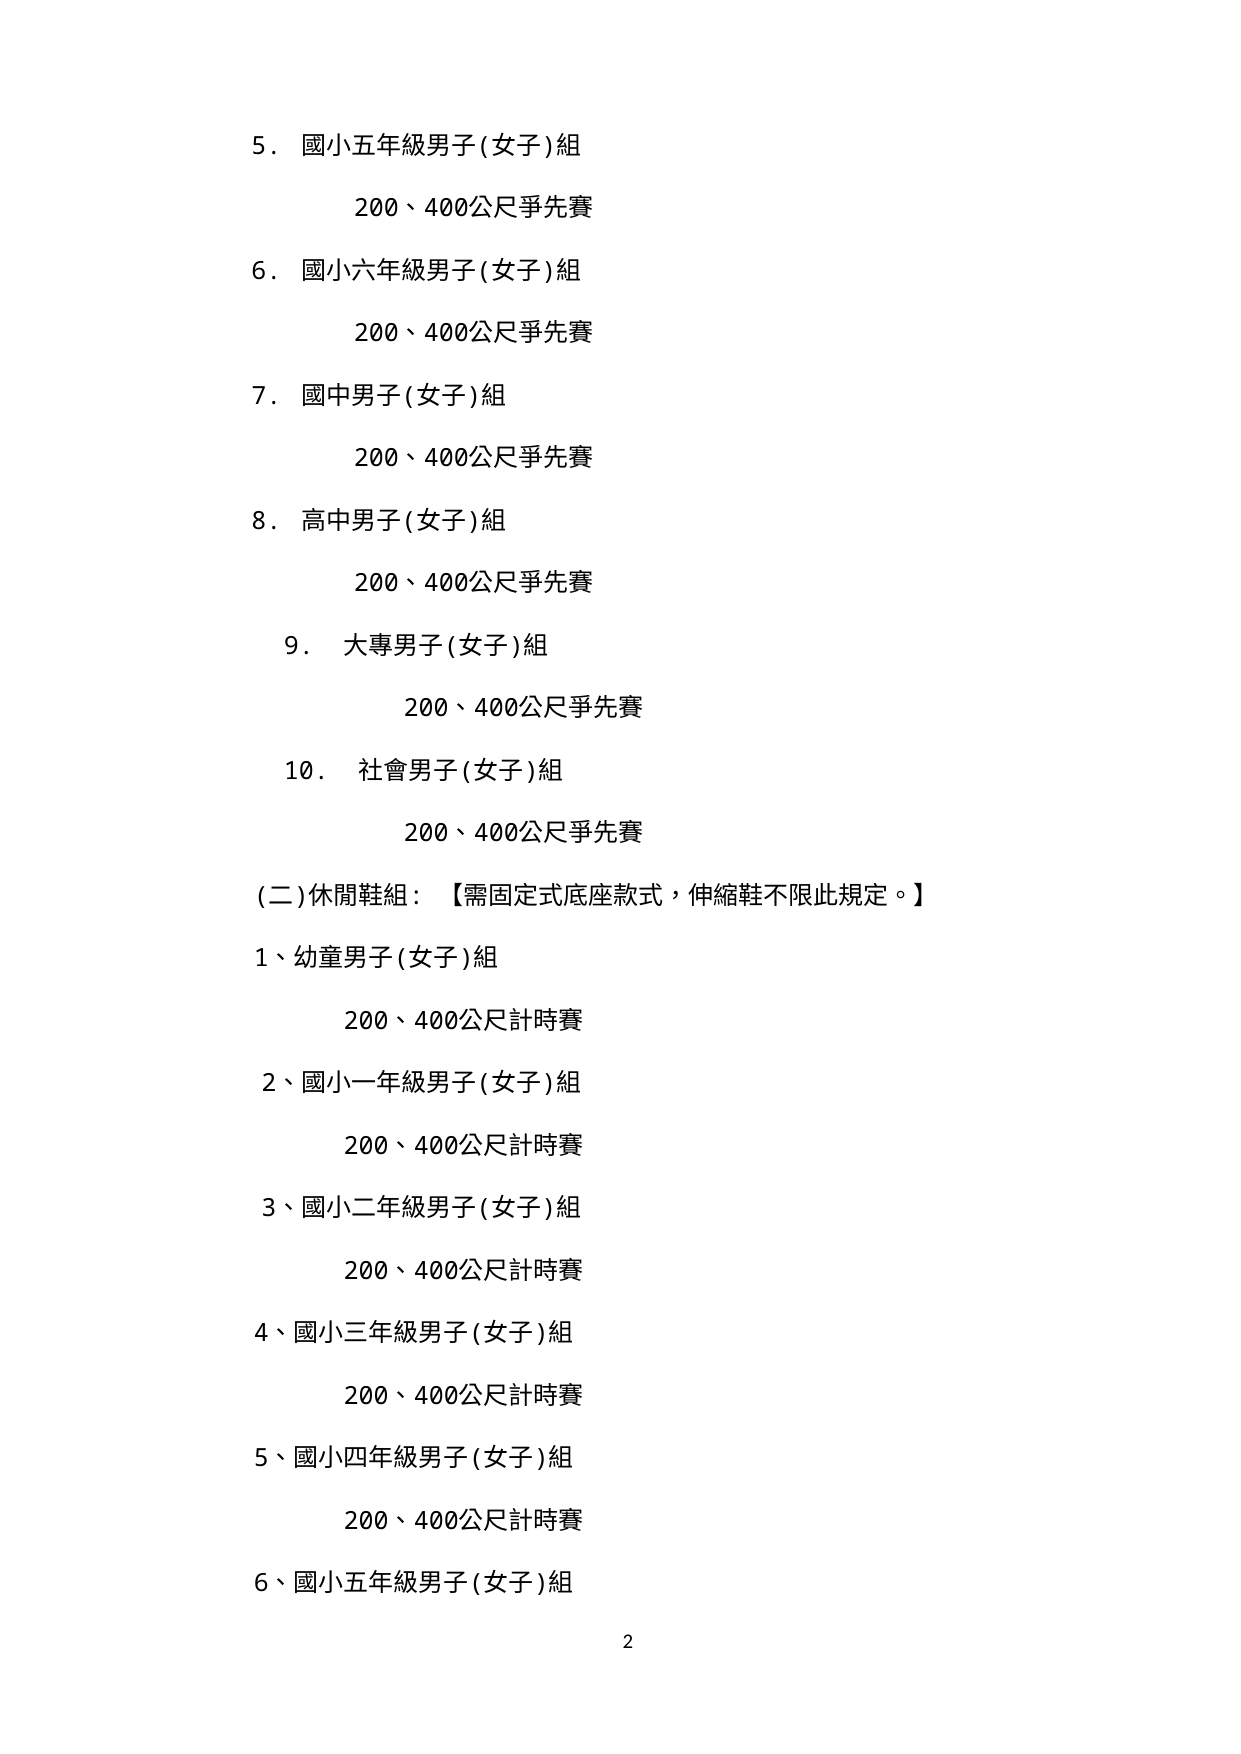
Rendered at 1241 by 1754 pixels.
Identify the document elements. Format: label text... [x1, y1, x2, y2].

text (二)休閒鞋組: 【需固定式底座款式，伸縮鞋不限此規定。】 [103, 852, 1152, 914]
list 高中男子(女子)組 [251, 477, 1152, 539]
text 3、國小二年級男子(女子)組 [103, 1164, 1152, 1227]
text 200、400公尺爭先賽 [353, 414, 1152, 477]
text 5、國小四年級男子(女子)組 [103, 1414, 1152, 1477]
text 200、400公尺計時賽 [103, 977, 1152, 1039]
text 200、400公尺計時賽 [103, 1352, 1152, 1414]
text 9. 大專男子(女子)組 [103, 602, 1152, 664]
list 國中男子(女子)組 [251, 352, 1152, 414]
list 國小六年級男子(女子)組 [251, 227, 1152, 289]
text 200、400公尺爭先賽 [353, 539, 1152, 602]
text 2、國小一年級男子(女子)組 [103, 1039, 1152, 1102]
text 200、400公尺計時賽 [103, 1477, 1152, 1539]
text 200、400公尺計時賽 [103, 1102, 1152, 1164]
text 6、國小五年級男子(女子)組 [103, 1539, 1152, 1602]
text 200、400公尺爭先賽 [353, 289, 1152, 352]
text 1、幼童男子(女子)組 [103, 914, 1152, 977]
text 200、400公尺爭先賽 [103, 664, 1152, 727]
text 200、400公尺爭先賽 [353, 164, 1152, 227]
list 國小五年級男子(女子)組 [251, 102, 1152, 164]
text 10. 社會男子(女子)組 [103, 727, 1152, 789]
text 200、400公尺計時賽 [103, 1227, 1152, 1289]
text 200、400公尺爭先賽 [103, 789, 1152, 852]
text 4、國小三年級男子(女子)組 [103, 1289, 1152, 1352]
